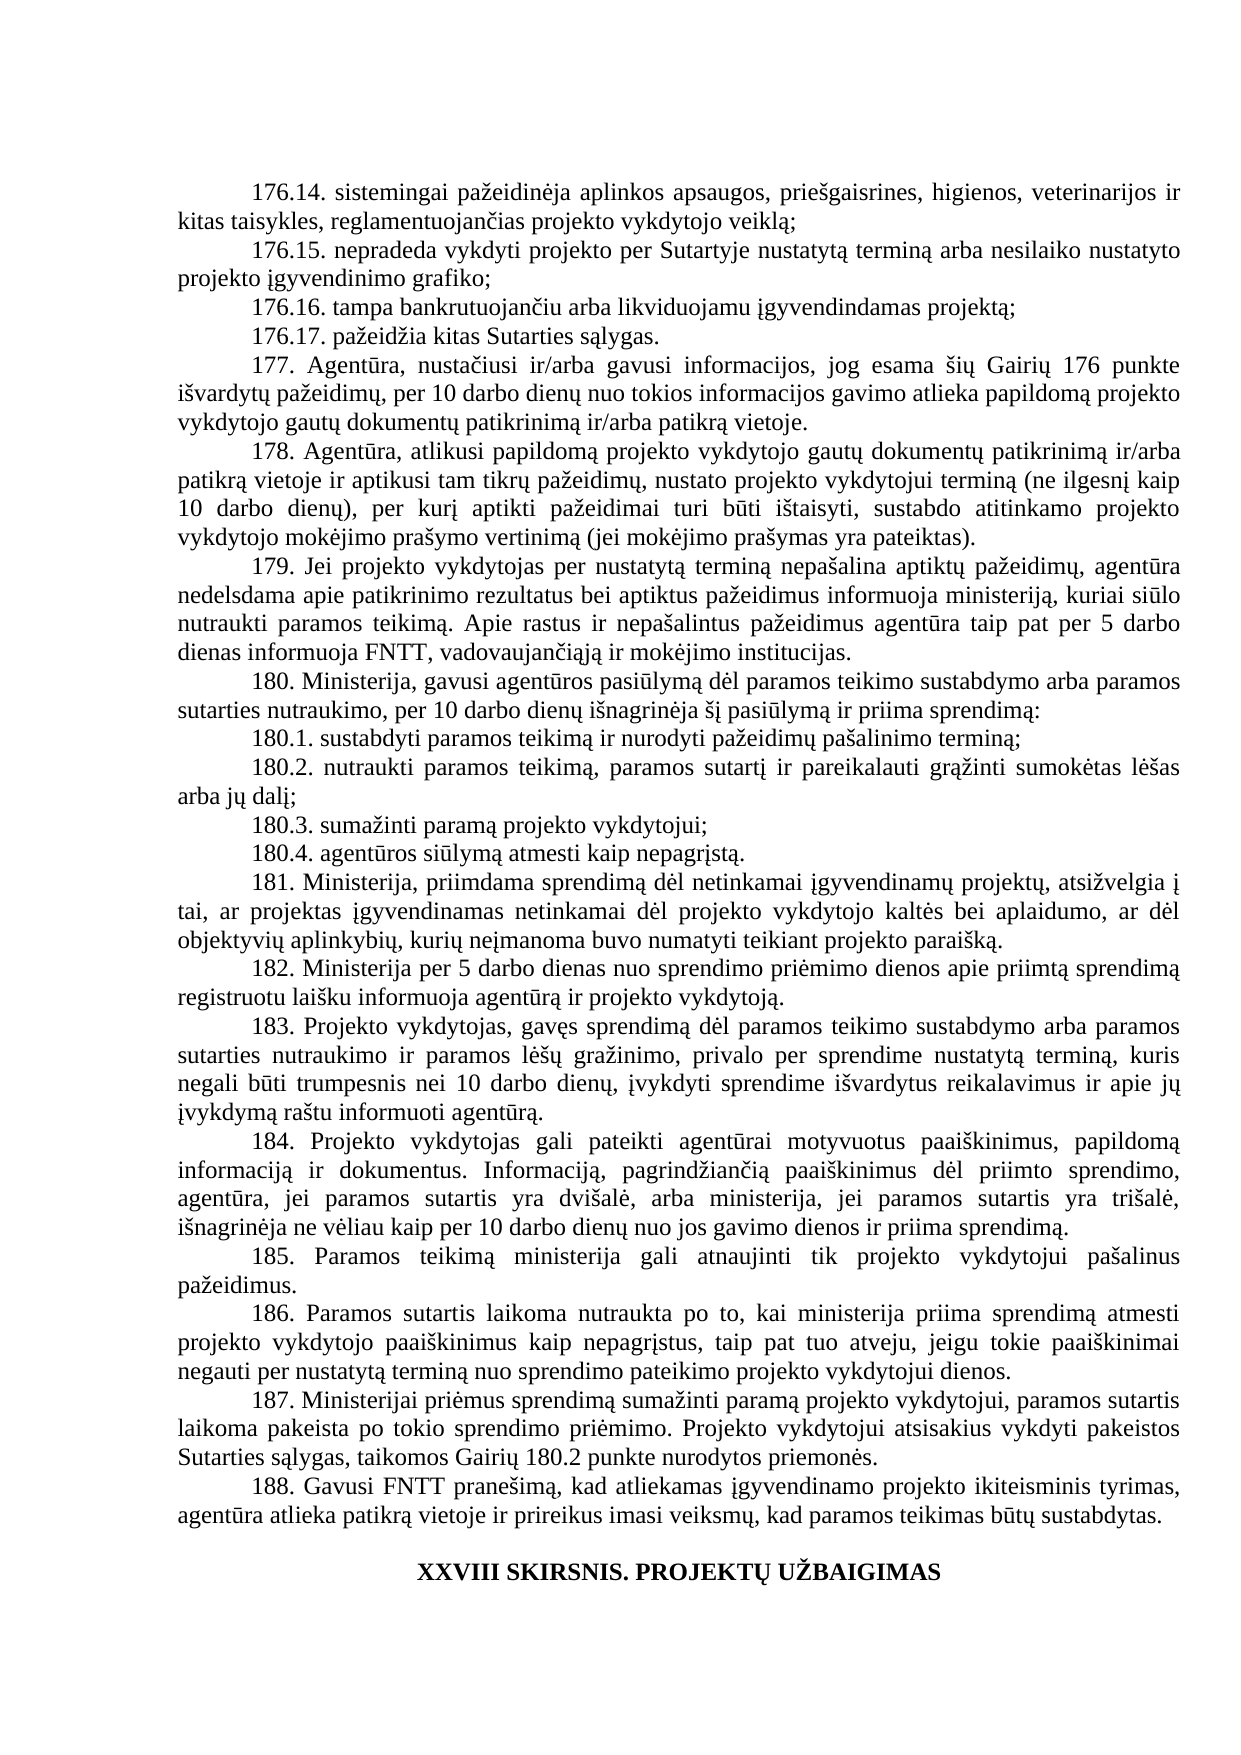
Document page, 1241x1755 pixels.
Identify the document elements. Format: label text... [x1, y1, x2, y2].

text 176.15. nepradeda vykdyti projekto per Sutartyje nustatytą terminą arba nesilaiko nustatyto projekto įgyvendinimo grafiko; [177, 235, 1181, 292]
text 176.14. sistemingai pažeidinėja aplinkos apsaugos, priešgaisrines, higienos, veterinarijos ir kitas taisykles, reglamentuojančias projekto vykdytojo veiklą; [177, 177, 1181, 235]
text 177. Agentūra, nustačiusi ir/arba gavusi informacijos, jog esama šių Gairių 176 punkte išvardytų pažeidimų, per 10 darbo dienų nuo tokios informacijos gavimo atlieka papildomą projekto vykdytojo gautų dokumentų patikrinimą ir/arba patikrą vietoje. [177, 350, 1181, 436]
text 178. Agentūra, atlikusi papildomą projekto vykdytojo gautų dokumentų patikrinimą ir/arba patikrą vietoje ir aptikusi tam tikrų pažeidimų, nustato projekto vykdytojui terminą (ne ilgesnį kaip 10 darbo dienų), per kurį aptikti pažeidimai turi būti ištaisyti, sustabdo atitinkamo projekto vykdytojo mokėjimo prašymo vertinimą (jei mokėjimo prašymas yra pateiktas). [177, 436, 1181, 551]
text 176.16. tampa bankrutuojančiu arba likviduojamu įgyvendindamas projektą; [177, 292, 1181, 321]
text 185. Paramos teikimą ministerija gali atnaujinti tik projekto vykdytojui pašalinus pažeidimus. [177, 1241, 1181, 1298]
text 180.1. sustabdyti paramos teikimą ir nurodyti pažeidimų pašalinimo terminą; [177, 723, 1181, 752]
text 188. Gavusi FNTT pranešimą, kad atliekamas įgyvendinamo projekto ikiteisminis tyrimas, agentūra atlieka patikrą vietoje ir prireikus imasi veiksmų, kad paramos teikimas būtų sustabdytas. [177, 1471, 1181, 1528]
text 184. Projekto vykdytojas gali pateikti agentūrai motyvuotus paaiškinimus, papildomą informaciją ir dokumentus. Informaciją, pagrindžiančią paaiškinimus dėl priimto sprendimo, agentūra, jei paramos sutartis yra dvišalė, arba ministerija, jei paramos sutartis yra trišalė, išnagrinėja ne vėliau kaip per 10 darbo dienų nuo jos gavimo dienos ir priima sprendimą. [177, 1126, 1181, 1241]
text 183. Projekto vykdytojas, gavęs sprendimą dėl paramos teikimo sustabdymo arba paramos sutarties nutraukimo ir paramos lėšų gražinimo, privalo per sprendime nustatytą terminą, kuris negali būti trumpesnis nei 10 darbo dienų, įvykdyti sprendime išvardytus reikalavimus ir apie jų įvykdymą raštu informuoti agentūrą. [177, 1011, 1181, 1126]
text 182. Ministerija per 5 darbo dienas nuo sprendimo priėmimo dienos apie priimtą sprendimą registruotu laišku informuoja agentūrą ir projekto vykdytoją. [177, 953, 1181, 1011]
text 187. Ministerijai priėmus sprendimą sumažinti paramą projekto vykdytojui, paramos sutartis laikoma pakeista po tokio sprendimo priėmimo. Projekto vykdytojui atsisakius vykdyti pakeistos Sutarties sąlygas, taikomos Gairių 180.2 punkte nurodytos priemonės. [177, 1385, 1181, 1471]
text 180.4. agentūros siūlymą atmesti kaip nepagrįstą. [177, 838, 1181, 867]
text 181. Ministerija, priimdama sprendimą dėl netinkamai įgyvendinamų projektų, atsižvelgia į tai, ar projektas įgyvendinamas netinkamai dėl projekto vykdytojo kaltės bei aplaidumo, ar dėl objektyvių aplinkybių, kurių neįmanoma buvo numatyti teikiant projekto paraišką. [177, 867, 1181, 953]
text 180. Ministerija, gavusi agentūros pasiūlymą dėl paramos teikimo sustabdymo arba paramos sutarties nutraukimo, per 10 darbo dienų išnagrinėja šį pasiūlymą ir priima sprendimą: [177, 666, 1181, 723]
text 179. Jei projekto vykdytojas per nustatytą terminą nepašalina aptiktų pažeidimų, agentūra nedelsdama apie patikrinimo rezultatus bei aptiktus pažeidimus informuoja ministeriją, kuriai siūlo nutraukti paramos teikimą. Apie rastus ir nepašalintus pažeidimus agentūra taip pat per 5 darbo dienas informuoja FNTT, vadovaujančiąją ir mokėjimo institucijas. [177, 551, 1181, 666]
text XXVIII SKIRSNIS. PROJEKTŲ UŽBAIGIMAS [177, 1557, 1181, 1586]
text 176.17. pažeidžia kitas Sutarties sąlygas. [177, 321, 1181, 350]
text 180.2. nutraukti paramos teikimą, paramos sutartį ir pareikalauti grąžinti sumokėtas lėšas arba jų dalį; [177, 752, 1181, 810]
text 186. Paramos sutartis laikoma nutraukta po to, kai ministerija priima sprendimą atmesti projekto vykdytojo paaiškinimus kaip nepagrįstus, taip pat tuo atveju, jeigu tokie paaiškinimai negauti per nustatytą terminą nuo sprendimo pateikimo projekto vykdytojui dienos. [177, 1298, 1181, 1385]
text 180.3. sumažinti paramą projekto vykdytojui; [177, 810, 1181, 838]
